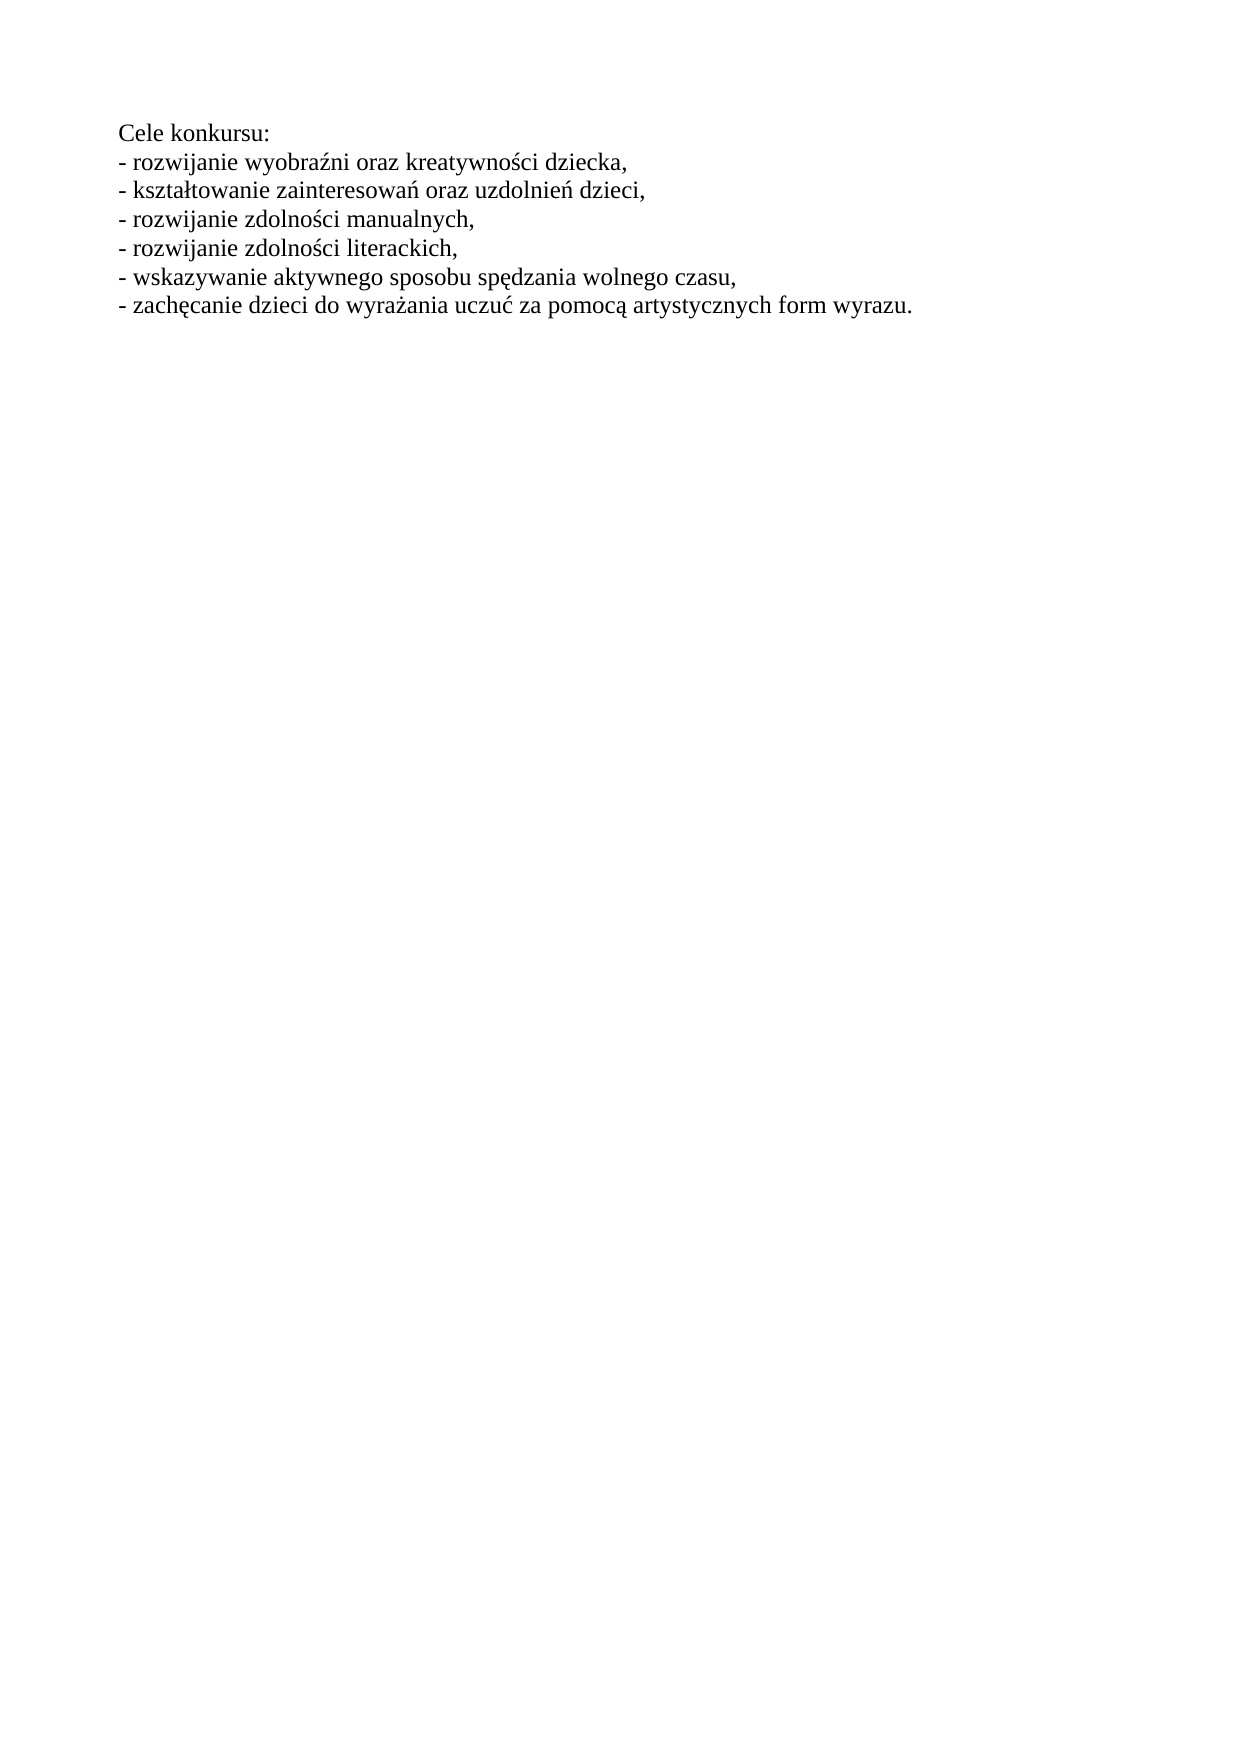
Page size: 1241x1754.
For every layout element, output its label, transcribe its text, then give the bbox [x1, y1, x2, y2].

text - rozwijanie zdolności manualnych, [118, 204, 1122, 233]
text - rozwijanie zdolności literackich, [118, 233, 1122, 262]
text - wskazywanie aktywnego sposobu spędzania wolnego czasu, [118, 262, 1122, 291]
text - kształtowanie zainteresowań oraz uzdolnień dzieci, [118, 176, 1122, 204]
text - rozwijanie wyobraźni oraz kreatywności dziecka, [118, 147, 1122, 176]
text - zachęcanie dzieci do wyrażania uczuć za pomocą artystycznych form wyrazu. [118, 291, 1122, 319]
text Cele konkursu: [118, 118, 1122, 147]
